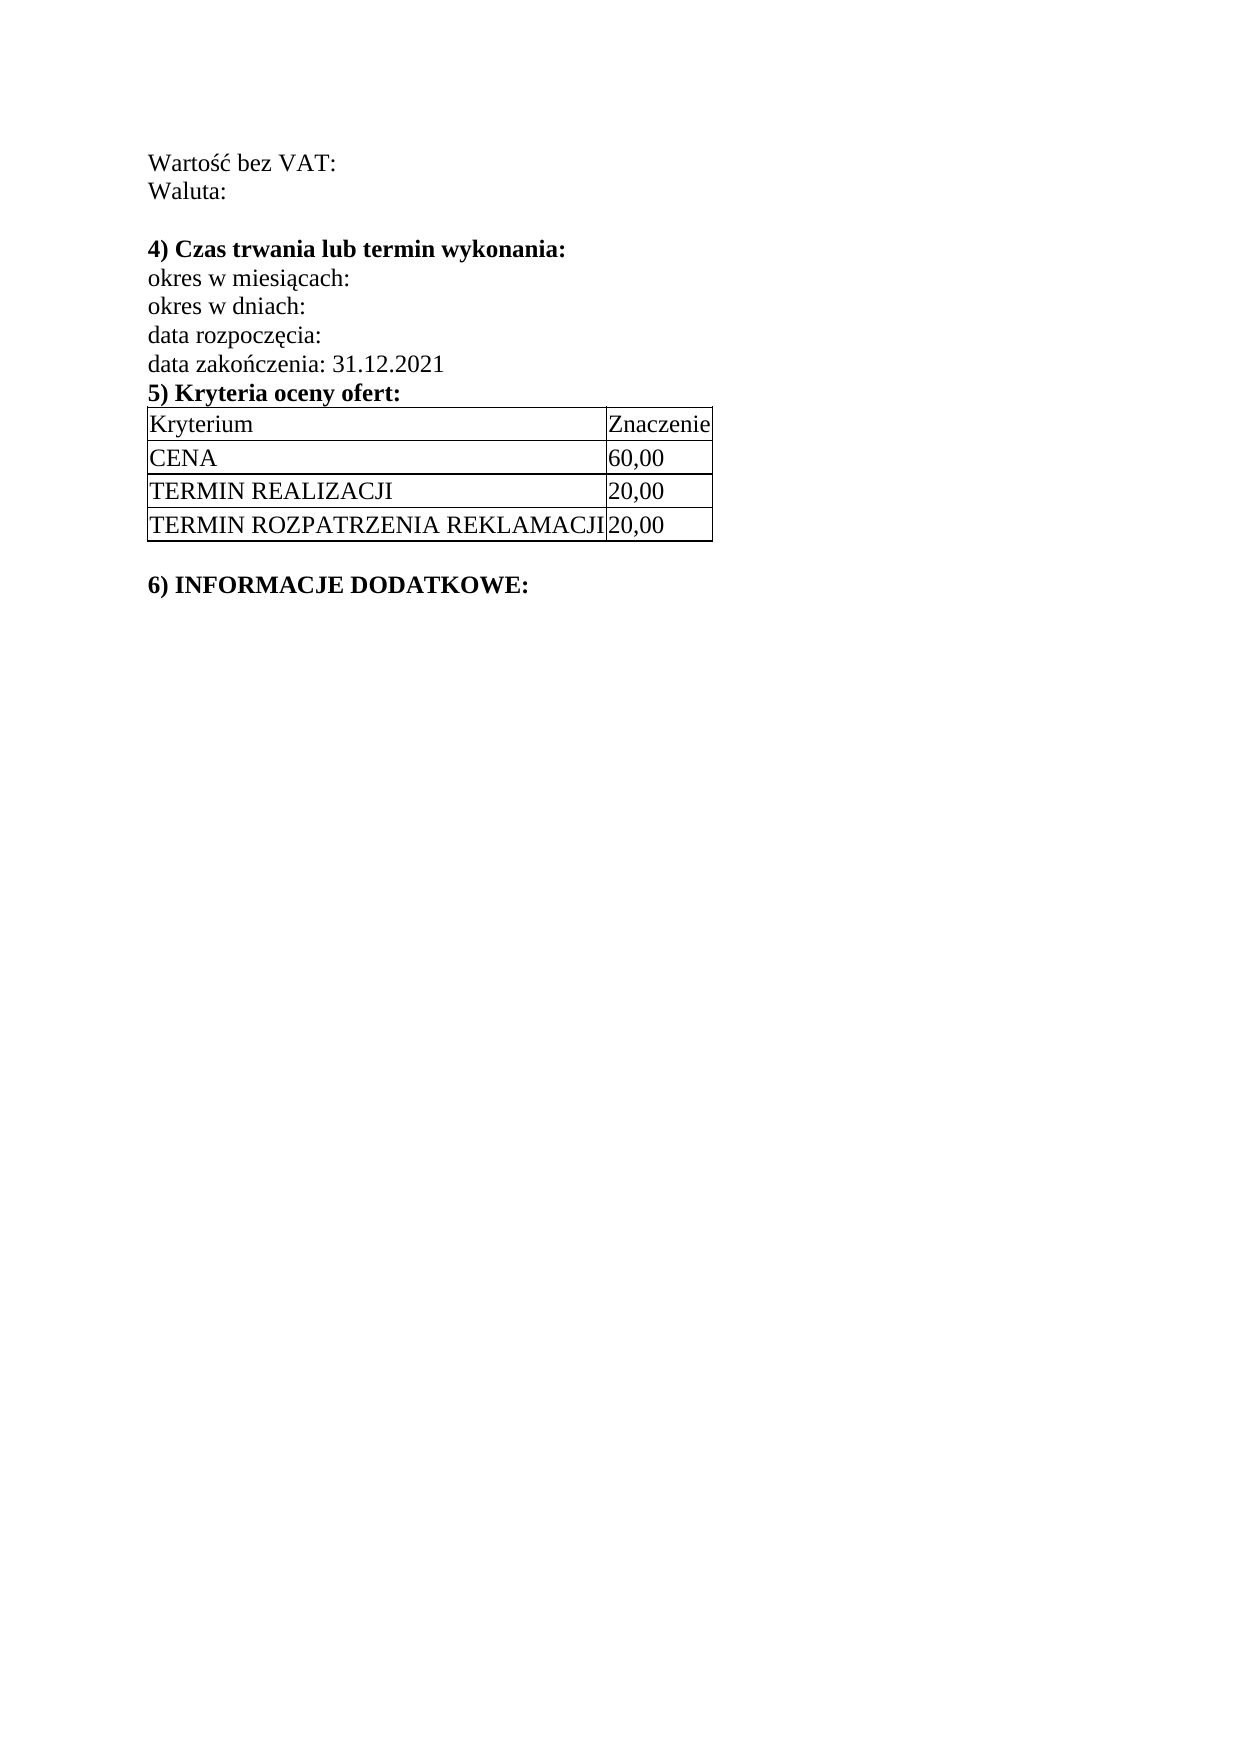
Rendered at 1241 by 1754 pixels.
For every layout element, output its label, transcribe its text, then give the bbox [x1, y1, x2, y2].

table_cell CENA [148, 441, 606, 473]
table_cell 60,00 [607, 441, 712, 473]
table_cell 20,00 [607, 508, 712, 540]
table_header Znaczenie [607, 408, 712, 440]
table_cell 20,00 [607, 475, 712, 507]
table_cell TERMIN ROZPATRZENIA REKLAMACJI [148, 508, 606, 540]
table_header [148, 760, 158, 817]
text Wartość bez VAT: Waluta: 4) Czas trwania lub termin wykonania: okres w miesiącach: okres w dniach: data rozpoczęcia: data zakończenia: 31.12.2021 5) Kryteria oceny ofert: [148, 148, 1093, 406]
table_cell TERMIN REALIZACJI [148, 475, 606, 507]
text 6) INFORMACJE DODATKOWE: [148, 542, 1093, 627]
table_header Kryterium [148, 408, 606, 440]
